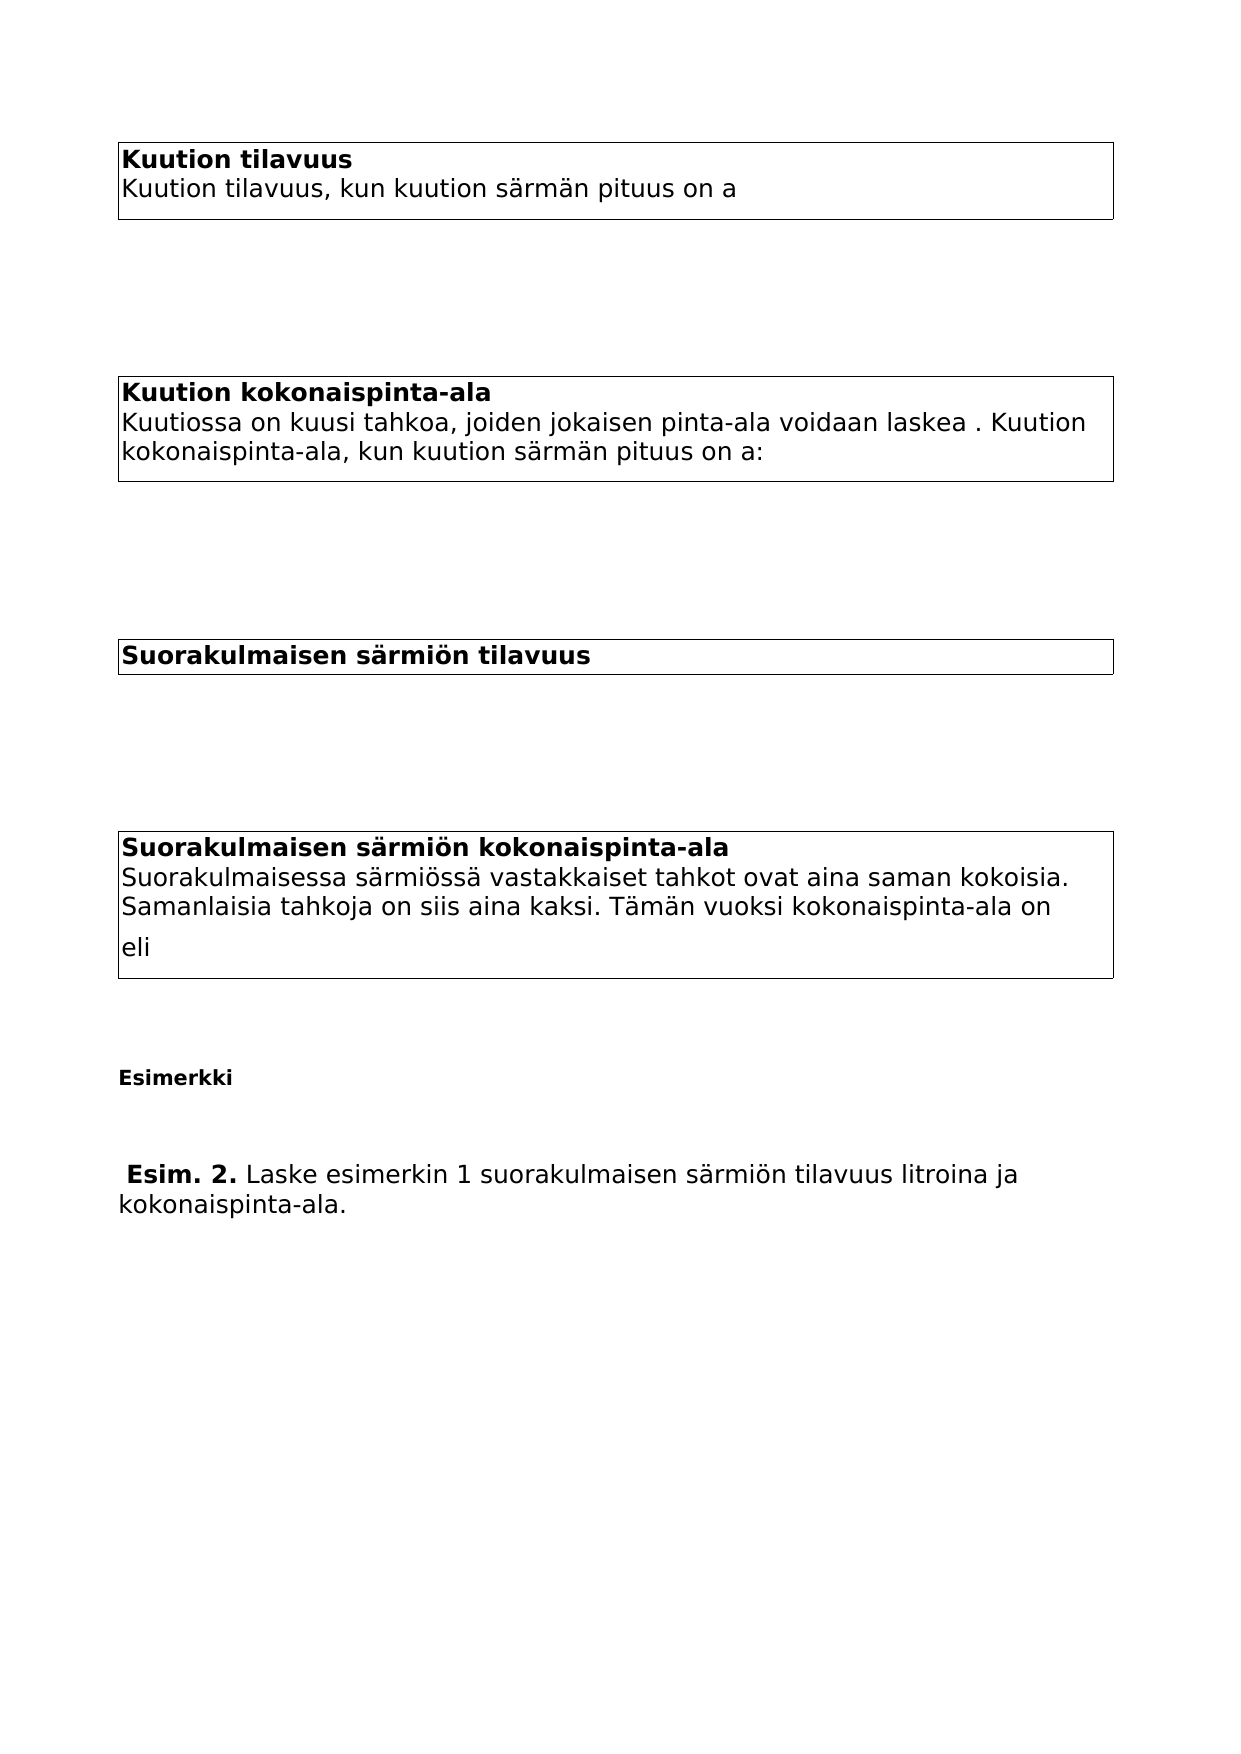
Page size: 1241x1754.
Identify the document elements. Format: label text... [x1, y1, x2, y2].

table_header Kuution kokonaispinta-ala Kuutiossa on kuusi tahkoa, joiden jokaisen pinta-ala voidaan laskea . Kuution kokonaispinta-ala, kun kuution särmän pituus on a: [119, 377, 1113, 481]
subtitle Esimerkki [118, 1066, 1122, 1090]
table_header Suorakulmaisen särmiön tilavuus [119, 640, 1113, 673]
text Esim. 2. Laske esimerkin 1 suorakulmaisen särmiön tilavuus litroina ja kokonaispinta-ala. [118, 1102, 1122, 1219]
table_header Suorakulmaisen särmiön kokonaispinta-ala Suorakulmaisessa särmiössä vastakkaiset tahkot ovat aina saman kokoisia. Samanlaisia tahkoja on siis aina kaksi. Tämän vuoksi kokonaispinta-ala on eli [119, 832, 1113, 978]
table_header Kuution tilavuus Kuution tilavuus, kun kuution särmän pituus on a [119, 143, 1113, 218]
